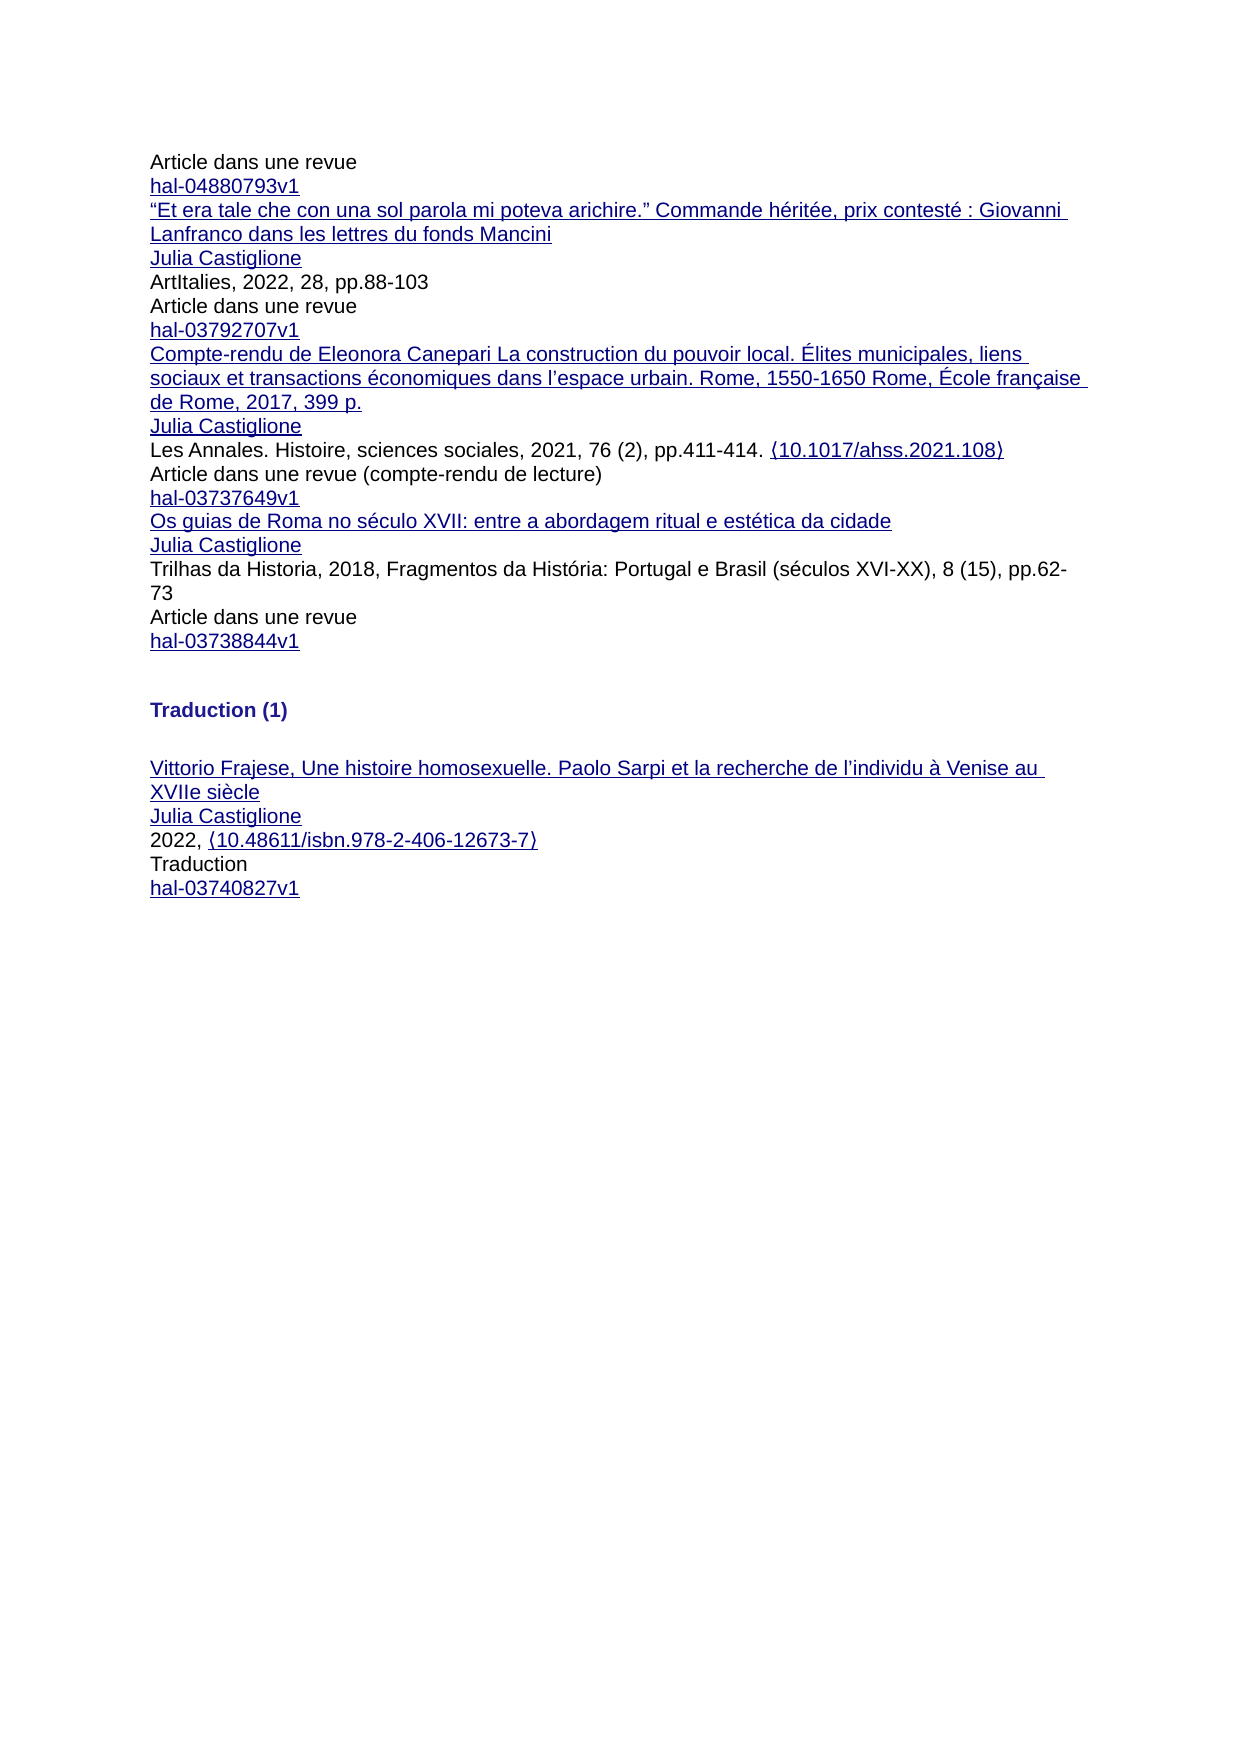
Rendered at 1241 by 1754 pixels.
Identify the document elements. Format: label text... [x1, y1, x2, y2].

subtitle Traduction (1) [150, 698, 1090, 722]
table_cell Os guias de Roma no século XVII: entre a abordagem ritual e estética da cidade Julia Castiglione Trilhas da Historia, 2018, Fragmentos da História: Portugal e Brasil (séculos XVI-XX), 8 (15), pp.62-73 Article dans une revue hal-03738844v1 [150, 509, 1090, 653]
table_header Article dans une revue hal-04880793v1 [150, 150, 1090, 198]
table_cell “Et era tale che con una sol parola mi poteva arichire.” Commande héritée, prix contesté : Giovanni Lanfranco dans les lettres du fonds Mancini Julia Castiglione ArtItalies, 2022, 28, pp.88-103 Article dans une revue hal-03792707v1 [150, 198, 1090, 342]
table_cell Compte-rendu de Eleonora Canepari La construction du pouvoir local. Élites municipales, liens sociaux et transactions économiques dans l’espace urbain. Rome, 1550-1650 Rome, École française de Rome, 2017, 399 p. Julia Castiglione Les Annales. Histoire, sciences sociales, 2021, 76 (2), pp.411-414. ⟨10.1017/ahss.2021.108⟩ Article dans une revue (compte-rendu de lecture) hal-03737649v1 [150, 342, 1090, 509]
table_header Vittorio Frajese, Une histoire homosexuelle. Paolo Sarpi et la recherche de l’individu à Venise au XVIIe siècle Julia Castiglione 2022, ⟨10.48611/isbn.978-2-406-12673-7⟩ Traduction hal-03740827v1 [150, 756, 1090, 900]
